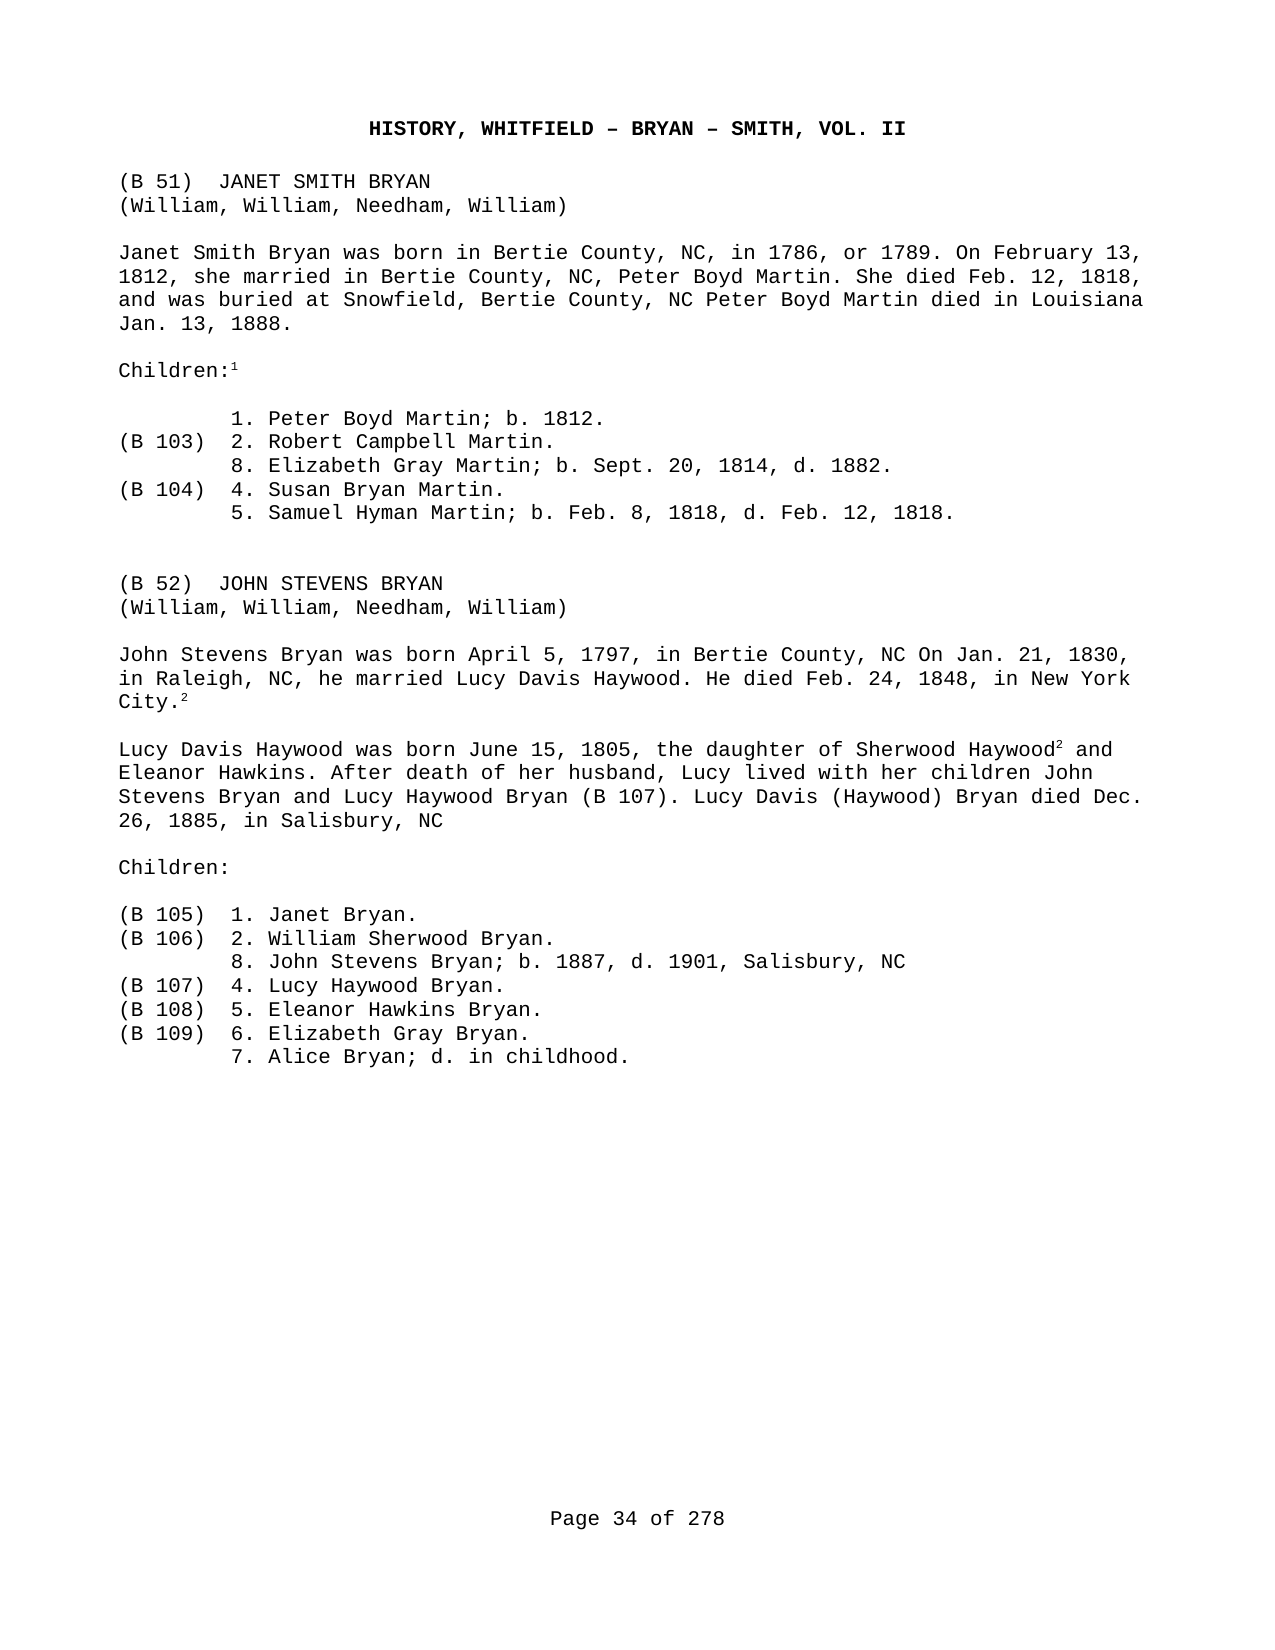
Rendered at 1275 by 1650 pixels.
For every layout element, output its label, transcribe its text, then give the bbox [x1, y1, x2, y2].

text Children: [118, 857, 1157, 881]
text Children:1 [118, 360, 1157, 384]
text Janet Smith Bryan was born in Bertie County, NC, in 1786, or 1789. On February 13, 1812, she married in Bertie County, NC, Peter Boyd Martin. She died Feb. 12, 1818, and was buried at Snowfield, Bertie County, NC Peter Boyd Martin died in Louisiana Jan. 13, 1888. [118, 242, 1157, 337]
text 8. Elizabeth Gray Martin; b. Sept. 20, 1814, d. 1882. [118, 455, 1157, 479]
text (B 52) JOHN STEVENS BRYAN [118, 573, 1157, 597]
text (B 103) 2. Robert Campbell Martin. [118, 431, 1157, 455]
text (William, William, Needham, William) [118, 195, 1157, 218]
text (B 104) 4. Susan Bryan Martin. [118, 479, 1157, 502]
text 8. John Stevens Bryan; b. 1887, d. 1901, Salisbury, NC [118, 952, 1157, 975]
text John Stevens Bryan was born April 5, 1797, in Bertie County, NC On Jan. 21, 1830, in Raleigh, NC, he married Lucy Davis Haywood. He died Feb. 24, 1848, in New York City.2 [118, 644, 1157, 715]
text (B 109) 6. Elizabeth Gray Bryan. [118, 1022, 1157, 1046]
text (B 106) 2. William Sherwood Bryan. [118, 928, 1157, 952]
text (B 51) JANET SMITH BRYAN [118, 171, 1157, 195]
text 1. Peter Boyd Martin; b. 1812. [118, 408, 1157, 431]
text (B 108) 5. Eleanor Hawkins Bryan. [118, 999, 1157, 1022]
text (B 107) 4. Lucy Haywood Bryan. [118, 975, 1157, 999]
text Lucy Davis Haywood was born June 15, 1805, the daughter of Sherwood Haywood2 and Eleanor Hawkins. After death of her husband, Lucy lived with her children John Stevens Bryan and Lucy Haywood Bryan (B 107). Lucy Davis (Haywood) Bryan died Dec. 26, 1885, in Salisbury, NC [118, 739, 1157, 833]
text 5. Samuel Hyman Martin; b. Feb. 8, 1818, d. Feb. 12, 1818. [118, 502, 1157, 526]
text 7. Alice Bryan; d. in childhood. [118, 1046, 1157, 1070]
text (B 105) 1. Janet Bryan. [118, 904, 1157, 928]
text (William, William, Needham, William) [118, 597, 1157, 621]
